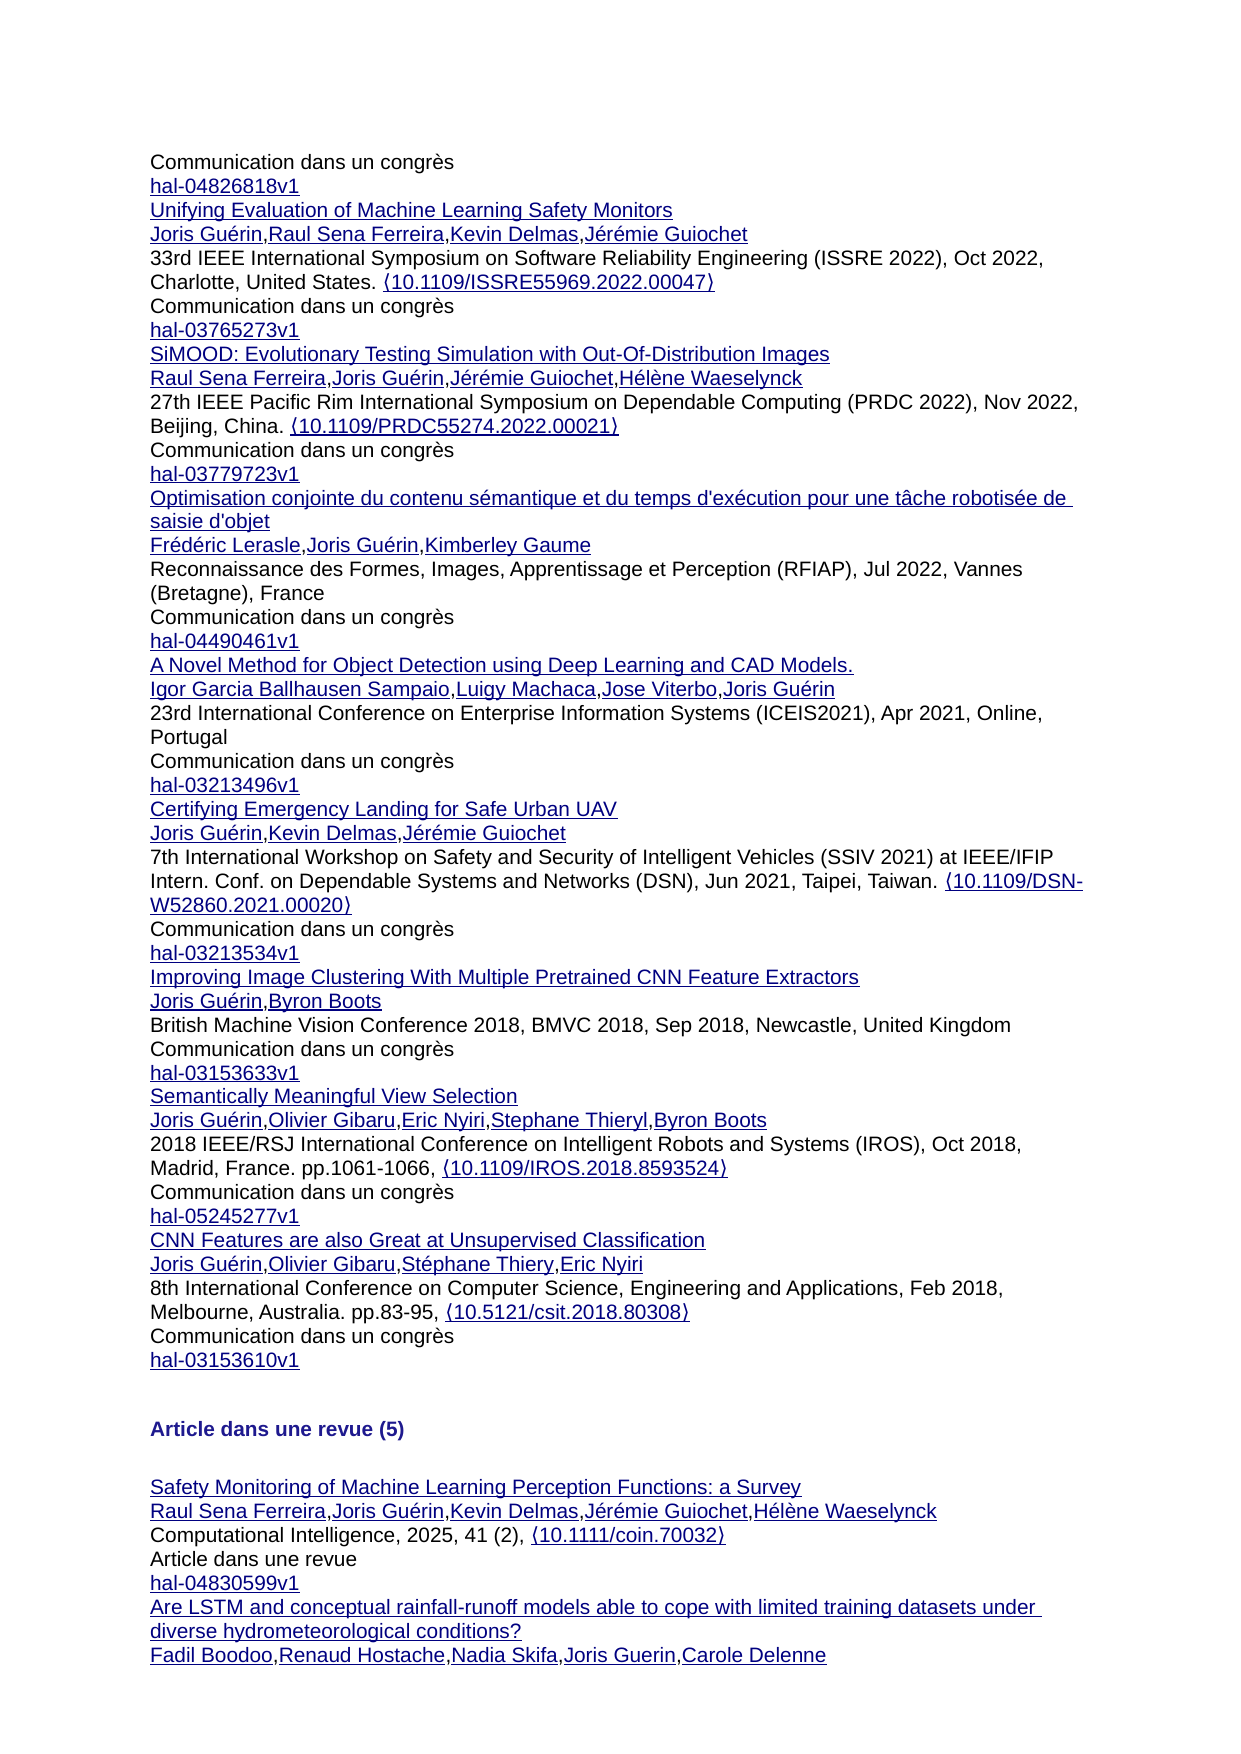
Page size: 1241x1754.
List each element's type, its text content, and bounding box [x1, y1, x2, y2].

subtitle Article dans une revue (5) [150, 1417, 1090, 1441]
table_cell Improving Image Clustering With Multiple Pretrained CNN Feature Extractors Joris Guérin,Byron Boots British Machine Vision Conference 2018, BMVC 2018, Sep 2018, Newcastle, United Kingdom Communication dans un congrès hal-03153633v1 [150, 965, 1090, 1084]
table_cell Certifying Emergency Landing for Safe Urban UAV Joris Guérin,Kevin Delmas,Jérémie Guiochet 7th International Workshop on Safety and Security of Intelligent Vehicles (SSIV 2021) at IEEE/IFIP Intern. Conf. on Dependable Systems and Networks (DSN), Jun 2021, Taipei, Taiwan. ⟨10.1109/DSN-W52860.2021.00020⟩ Communication dans un congrès hal-03213534v1 [150, 797, 1090, 964]
table_cell Are LSTM and conceptual rainfall-runoff models able to cope with limited training datasets under diverse hydrometeorological conditions? Fadil Boodoo,Renaud Hostache,Nadia Skifa,Joris Guerin,Carole Delenne [150, 1595, 1090, 1667]
table_header Safety Monitoring of Machine Learning Perception Functions: a Survey Raul Sena Ferreira,Joris Guérin,Kevin Delmas,Jérémie Guiochet,Hélène Waeselynck Computational Intelligence, 2025, 41 (2), ⟨10.1111/coin.70032⟩ Article dans une revue hal-04830599v1 [150, 1475, 1090, 1595]
table_cell SiMOOD: Evolutionary Testing Simulation with Out-Of-Distribution Images Raul Sena Ferreira,Joris Guérin,Jérémie Guiochet,Hélène Waeselynck 27th IEEE Pacific Rim International Symposium on Dependable Computing (PRDC 2022), Nov 2022, Beijing, China. ⟨10.1109/PRDC55274.2022.00021⟩ Communication dans un congrès hal-03779723v1 [150, 342, 1090, 485]
table_cell A Novel Method for Object Detection using Deep Learning and CAD Models. Igor Garcia Ballhausen Sampaio,Luigy Machaca,Jose Viterbo,Joris Guérin 23rd International Conference on Enterprise Information Systems (ICEIS2021), Apr 2021, Online, Portugal Communication dans un congrès hal-03213496v1 [150, 653, 1090, 797]
table_cell CNN Features are also Great at Unsupervised Classification Joris Guérin,Olivier Gibaru,Stéphane Thiery,Eric Nyiri 8th International Conference on Computer Science, Engineering and Applications, Feb 2018, Melbourne, Australia. pp.83-95, ⟨10.5121/csit.2018.80308⟩ Communication dans un congrès hal-03153610v1 [150, 1228, 1090, 1372]
table_cell Unifying Evaluation of Machine Learning Safety Monitors Joris Guérin,Raul Sena Ferreira,Kevin Delmas,Jérémie Guiochet 33rd IEEE International Symposium on Software Reliability Engineering (ISSRE 2022), Oct 2022, Charlotte, United States. ⟨10.1109/ISSRE55969.2022.00047⟩ Communication dans un congrès hal-03765273v1 [150, 198, 1090, 342]
table_cell Semantically Meaningful View Selection Joris Guérin,Olivier Gibaru,Eric Nyiri,Stephane Thieryl,Byron Boots 2018 IEEE/RSJ International Conference on Intelligent Robots and Systems (IROS), Oct 2018, Madrid, France. pp.1061-1066, ⟨10.1109/IROS.2018.8593524⟩ Communication dans un congrès hal-05245277v1 [150, 1084, 1090, 1228]
table_cell Communication dans un congrès hal-04826818v1 [150, 150, 1090, 198]
table_cell Optimisation conjointe du contenu sémantique et du temps d'exécution pour une tâche robotisée de saisie d'objet Frédéric Lerasle,Joris Guérin,Kimberley Gaume Reconnaissance des Formes, Images, Apprentissage et Perception (RFIAP), Jul 2022, Vannes (Bretagne), France Communication dans un congrès hal-04490461v1 [150, 485, 1090, 653]
